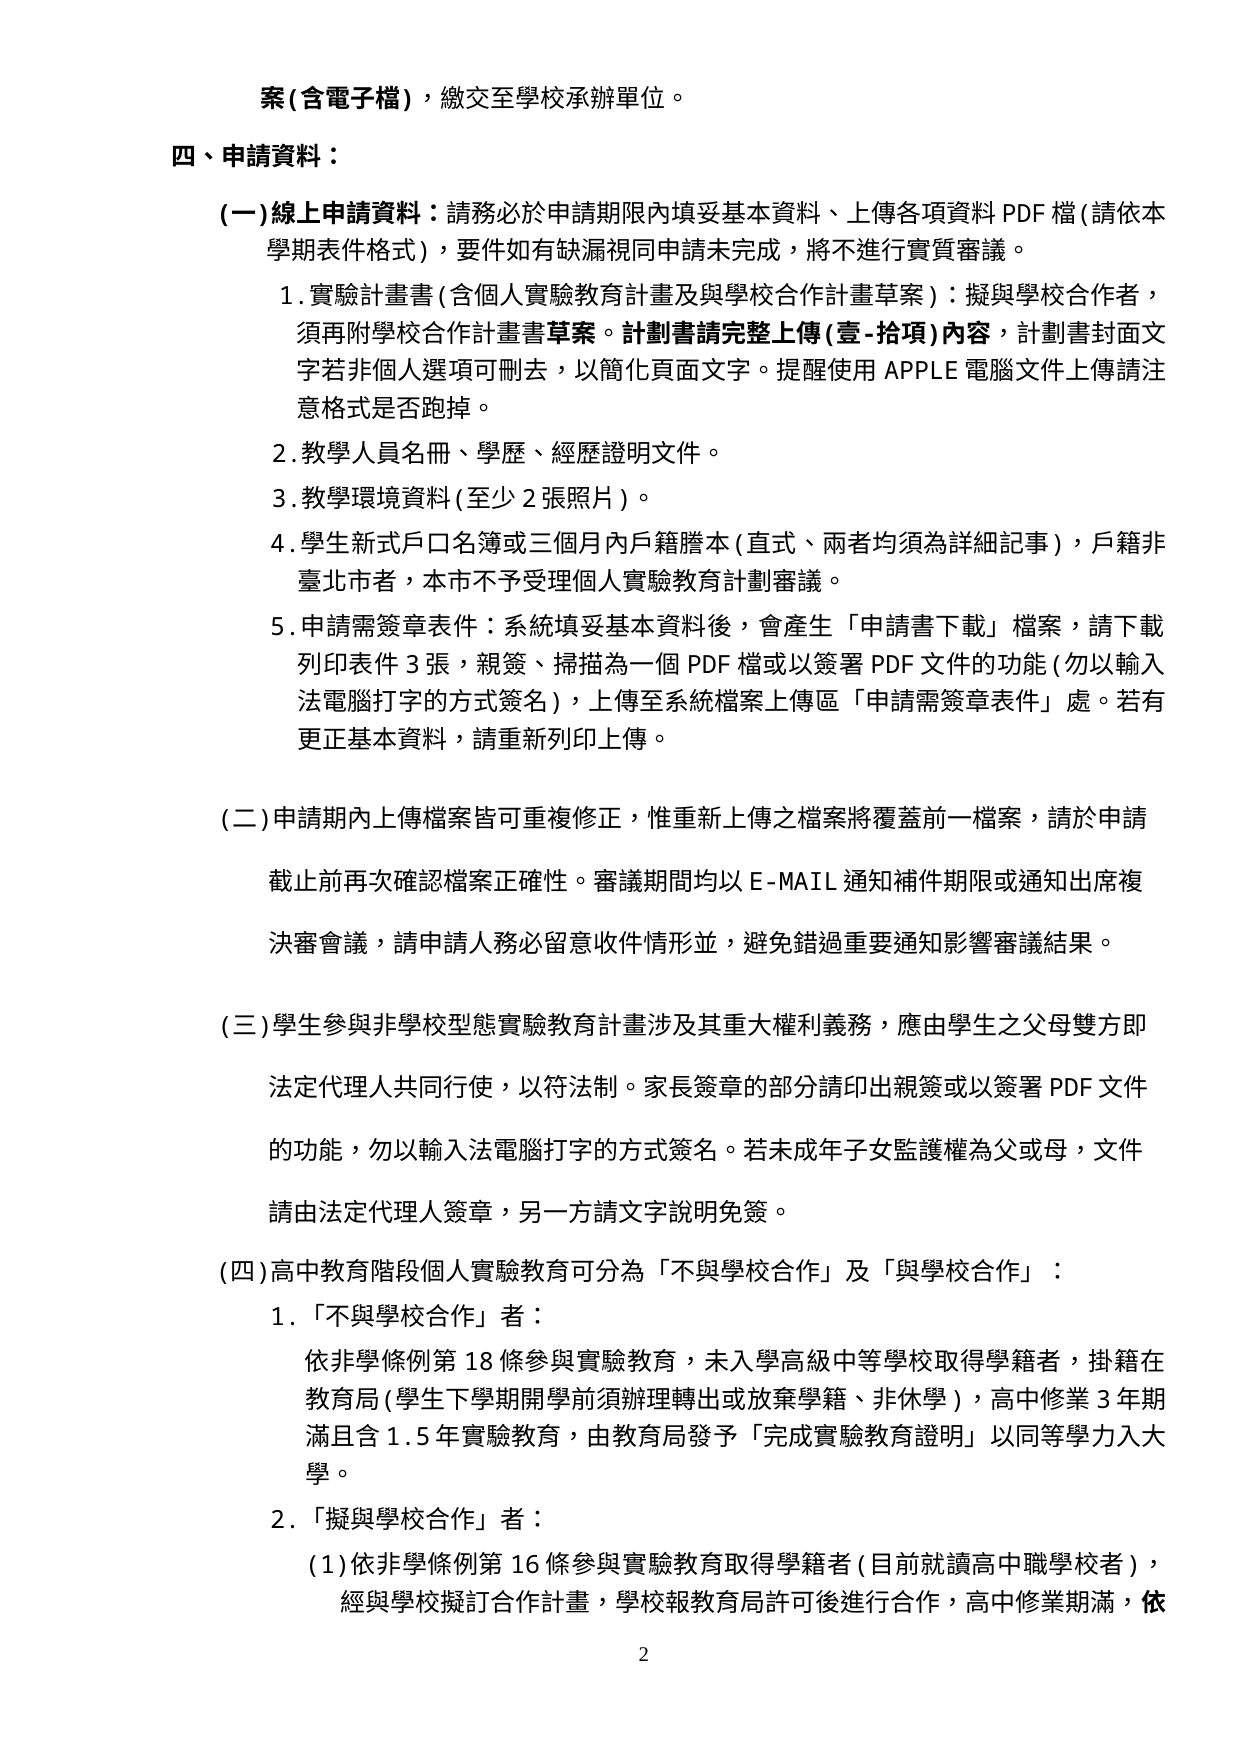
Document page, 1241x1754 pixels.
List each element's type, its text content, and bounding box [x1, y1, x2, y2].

text (二)申請期內上傳檔案皆可重複修正，惟重新上傳之檔案將覆蓋前一檔案，請於申請截止前再次確認檔案正確性。審議期間均以E-MAIL通知補件期限或通知出席複決審會議，請申請人務必留意收件情形並，避免錯過重要通知影響審議結果。 [217, 775, 1167, 962]
text 5.申請需簽章表件：系統填妥基本資料後，會產生「申請書下載」檔案，請下載列印表件3張，親簽、掃描為一個PDF檔或以簽署PDF文件的功能(勿以輸入法電腦打字的方式簽名)，上傳至系統檔案上傳區「申請需簽章表件」處。若有更正基本資料，請重新列印上傳。 [270, 605, 1167, 755]
text (一)線上申請資料：請務必於申請期限內填妥基本資料、上傳各項資料PDF檔(請依本學期表件格式)，要件如有缺漏視同申請未完成，將不進行實質審議。 [216, 192, 1167, 267]
text 四、申請資料： [157, 135, 1167, 172]
text 2.教學人員名冊、學歷、經歷證明文件。 [271, 432, 1167, 470]
text 依非學條例第18條參與實驗教育，未入學高級中等學校取得學籍者，掛籍在教育局(學生下學期開學前須辦理轉出或放棄學籍、非休學)，高中修業3年期滿且含1.5年實驗教育，由教育局發予「完成實驗教育證明」以同等學力入大學。 [304, 1341, 1167, 1491]
text (四)高中教育階段個人實驗教育可分為「不與學校合作」及「與學校合作」： [186, 1251, 1167, 1288]
text (三)學生參與非學校型態實驗教育計畫涉及其重大權利義務，應由學生之父母雙方即法定代理人共同行使，以符法制。家長簽章的部分請印出親簽或以簽署PDF文件的功能，勿以輸入法電腦打字的方式簽名。若未成年子女監護權為父或母，文件請由法定代理人簽章，另一方請文字說明免簽。 [217, 982, 1167, 1232]
text 1.實驗計畫書(含個人實驗教育計畫及與學校合作計畫草案)：擬與學校合作者，須再附學校合作計畫書草案。計劃書請完整上傳(壹-拾項)內容，計劃書封面文字若非個人選項可刪去，以簡化頁面文字。提醒使用APPLE電腦文件上傳請注意格式是否跑掉。 [234, 274, 1167, 424]
text 2.「擬與學校合作」者： [270, 1498, 1167, 1536]
text (1)依非學條例第16條參與實驗教育取得學籍者(目前就讀高中職學校者)，經與學校擬訂合作計畫，學校報教育局許可後進行合作，高中修業期滿，依高中學生學習評量辦法或與學校之合作計畫所定評量方式評量；成績及格者，由設籍學校依高級中等教育法相關規定，發給「畢業證書或修業證明書」。 [305, 1543, 1167, 1618]
text 案(含電子檔)，繳交至學校承辦單位。 [211, 78, 1167, 115]
text 4.學生新式戶口名簿或三個月內戶籍謄本(直式、兩者均須為詳細記事)，戶籍非臺北市者，本市不予受理個人實驗教育計劃審議。 [270, 523, 1167, 598]
text 1.「不與學校合作」者： [270, 1295, 1167, 1333]
text 3.教學環境資料(至少2張照片)。 [271, 477, 1167, 515]
